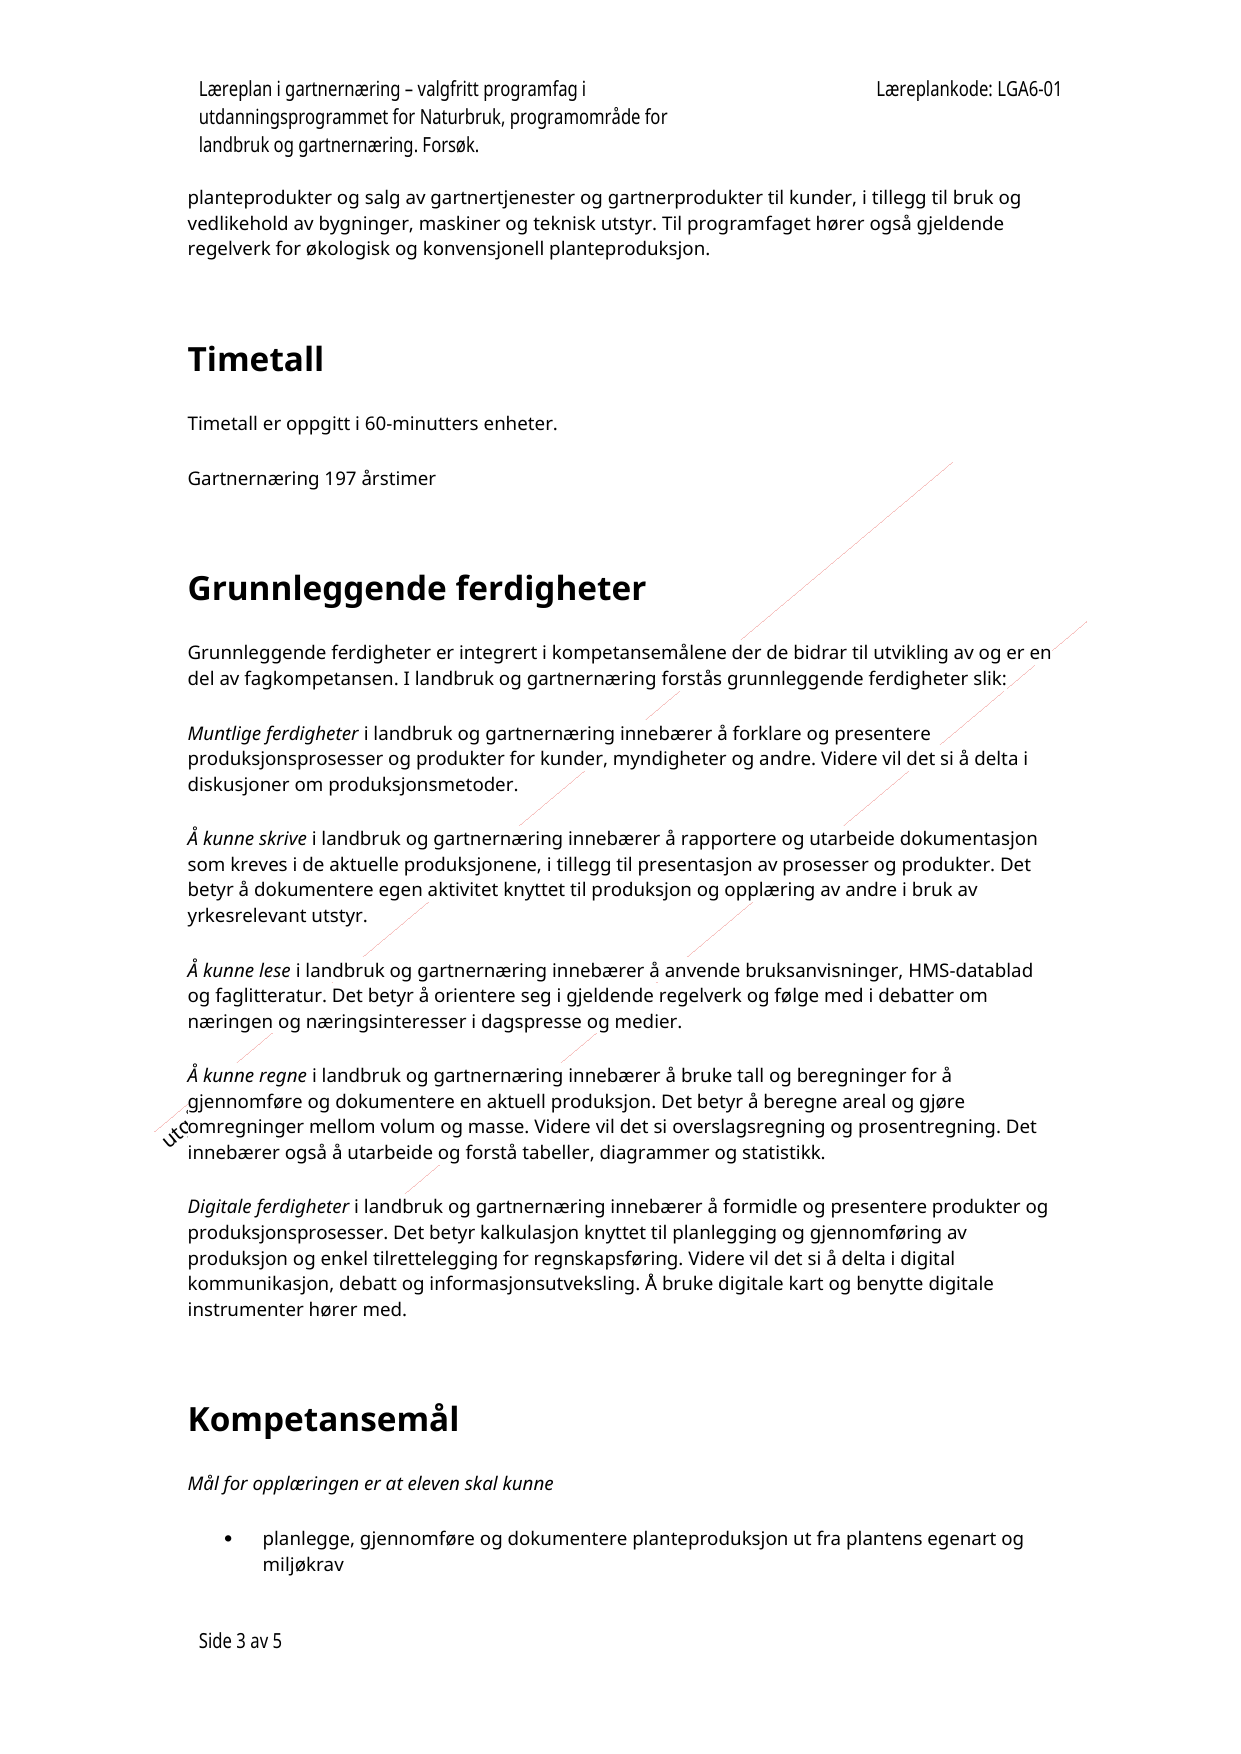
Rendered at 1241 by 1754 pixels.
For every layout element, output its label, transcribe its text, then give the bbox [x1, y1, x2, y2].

text Gartnernæring 197 årstimer [436, 465, 947, 491]
text Å kunne regne i landbruk og gartnernæring innebærer å bruke tall og beregninger for å gjennomføre og dokumentere en aktuell produksjon. Det betyr å beregne areal og gjøre omregninger mellom volum og masse. Videre vil det si overslagsregning og prosentregning. Det innebærer også å utarbeide og forstå tabeller, diagrammer og statistikk. [826, 1063, 1053, 1165]
text Å kunne skrive i landbruk og gartnernæring innebærer å rapportere og utarbeide dokumentasjon som kreves i de aktuelle produksjonene, i tillegg til presentasjon av prosesser og produkter. Det betyr å dokumentere egen aktivitet knyttet til produksjon og opplæring av andre i bruk av yrkesrelevant utstyr. [723, 826, 1053, 928]
text Timetall er oppgitt i 60-minutters enheter. [563, 410, 1053, 436]
list planlegge, gjennomføre og dokumentere planteproduksjon ut fra plantens egenart og miljøkrav [349, 1525, 1053, 1576]
subtitle Kompetansemål [468, 1351, 1053, 1441]
text Mål for opplæringen er at eleven skal kunne [561, 1471, 1053, 1496]
text Muntlige ferdigheter i landbruk og gartnernæring innebærer å forklare og presentere produksjonsprosesser og produkter for kunder, myndigheter og andre. Videre vil det si å delta i diskusjoner om produksjonsmetoder. [880, 720, 1053, 796]
text Gartnernæring 197 årstimer [920, 465, 1053, 491]
text Digitale ferdigheter i landbruk og gartnernæring innebærer å formidle og presentere produkter og produksjonsprosesser. Det betyr kalkulasjon knyttet til planlegging og gjennomføring av produksjon og enkel tilrettelegging for regnskapsføring. Videre vil det si å delta i digital kommunikasjon, debatt og informasjonsutveksling. Å bruke digitale kart og benytte digitale instrumenter hører med. [407, 1194, 1053, 1321]
subtitle Grunnleggende ferdigheter [655, 520, 882, 611]
subtitle Grunnleggende ferdigheter [777, 520, 1053, 611]
text Å kunne lese i landbruk og gartnernæring innebærer å anvende bruksanvisninger, HMS-datablad og faglitteratur. Det betyr å orientere seg i gjeldende regelverk og følge med i debatter om næringen og næringsinteresser i dagspresse og medier. [658, 957, 1053, 1033]
list planlegge, gjennomføre og dokumentere planteproduksjon ut fra plantens egenart og miljøkrav [225, 1525, 263, 1576]
text planteprodukter og salg av gartnertjenester og gartnerprodukter til kunder, i tillegg til bruk og vedlikehold av bygninger, maskiner og teknisk utstyr. Til programfaget hører også gjeldende regelverk for økologisk og konvensjonell planteproduksjon. [187, 184, 1053, 261]
subtitle Timetall [333, 290, 1053, 381]
text Å kunne skrive i landbruk og gartnernæring innebærer å rapportere og utarbeide dokumentasjon som kreves i de aktuelle produksjonene, i tillegg til presentasjon av prosesser og produkter. Det betyr å dokumentere egen aktivitet knyttet til produksjon og opplæring av andre i bruk av yrkesrelevant utstyr. [399, 902, 751, 928]
text Muntlige ferdigheter i landbruk og gartnernæring innebærer å forklare og presentere produksjonsprosesser og produkter for kunder, myndigheter og andre. Videre vil det si å delta i diskusjoner om produksjonsmetoder. [556, 771, 907, 796]
